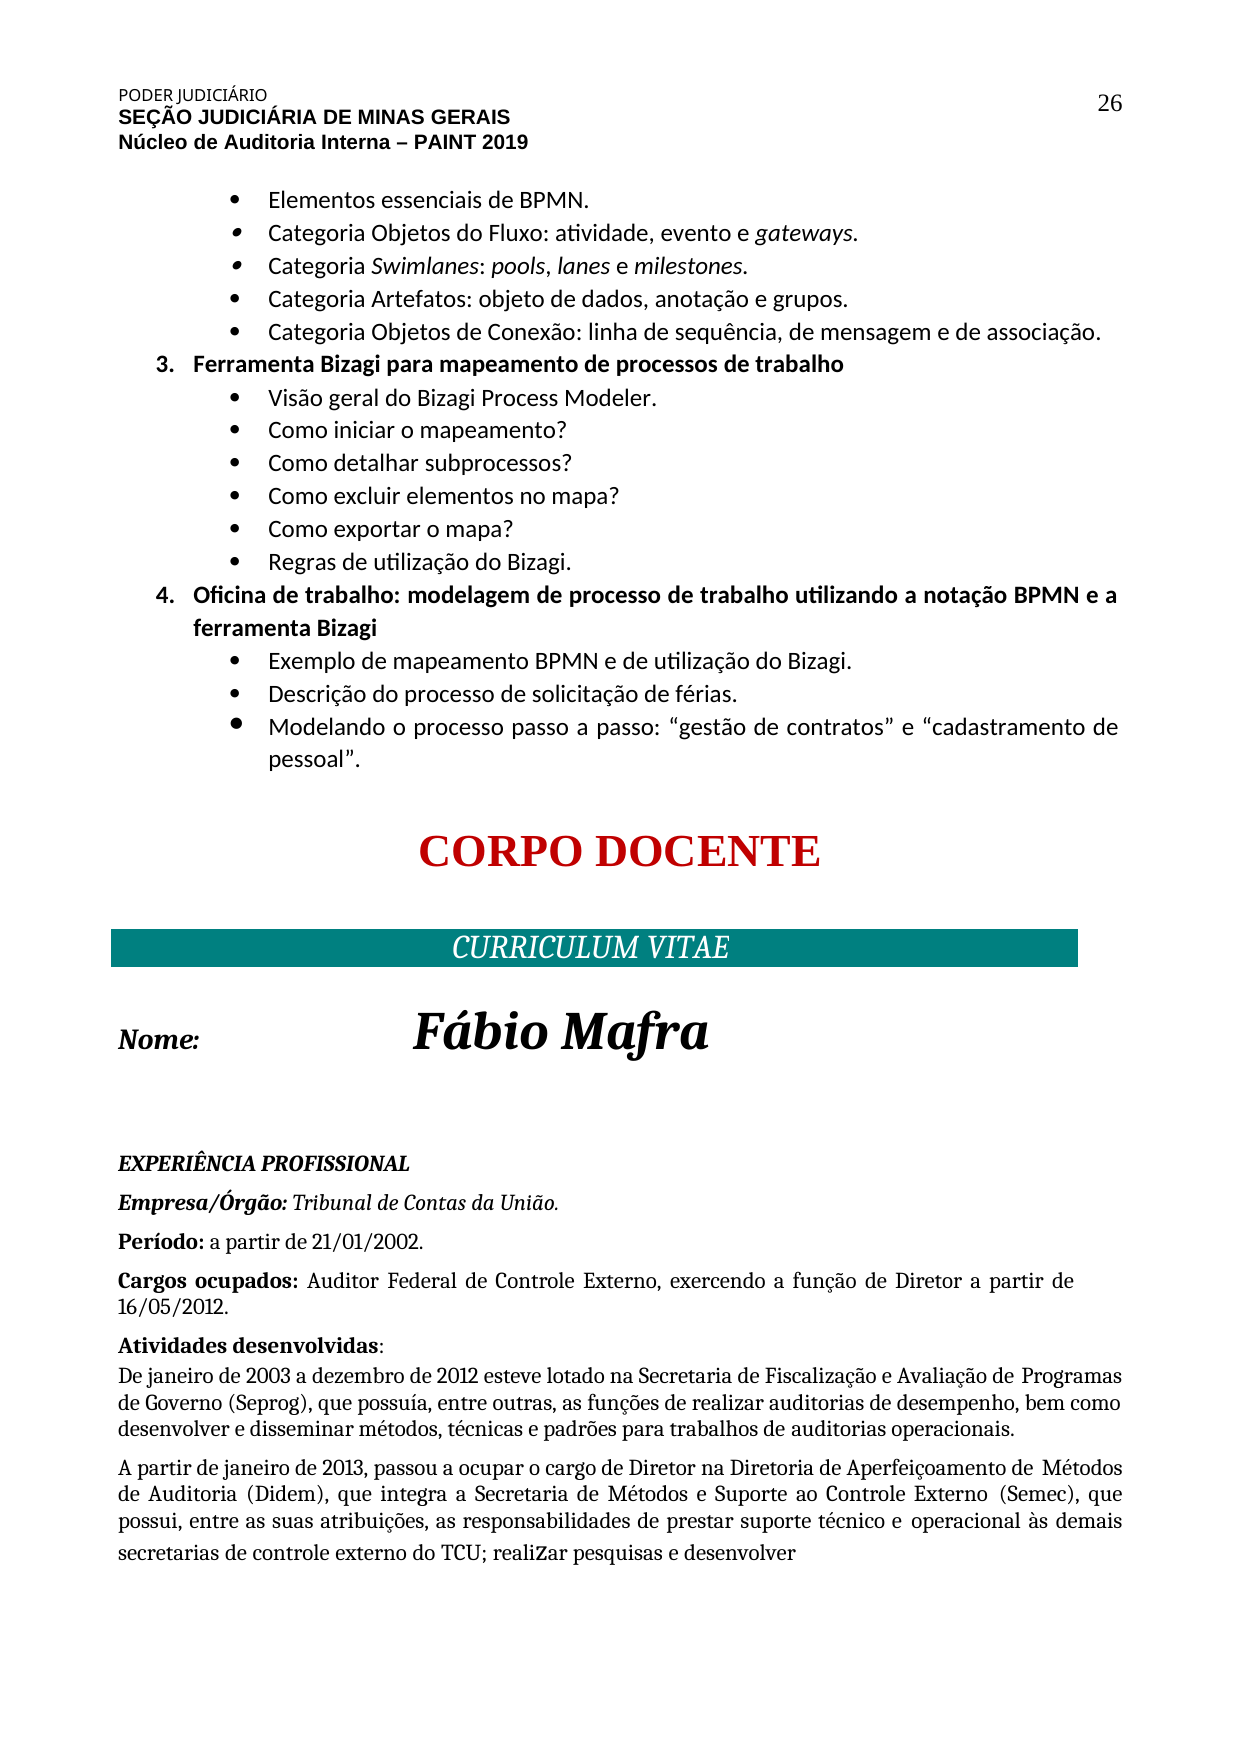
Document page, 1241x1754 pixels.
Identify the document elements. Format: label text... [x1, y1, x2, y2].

list Como exportar o mapa? [230, 513, 1136, 544]
list Categoria Objetos de Conexão: linha de sequência, de mensagem e de associação. [230, 316, 1136, 346]
text CURRICULUM VITAE [111, 929, 1136, 967]
text De janeiro de 2003 a dezembro de 2012 esteve lotado na Secretaria de Fiscalização e Avaliação de Programas de Governo (Seprog), que possuía, entre outras, as funções de realizar auditorias de desempenho, bem como desenvolver e disseminar métodos, técnicas e padrões para trabalhos de auditorias operacionais. [118, 1363, 1122, 1442]
subtitle Oficina de trabalho: modelagem de processo de trabalho utilizando a notação BPMN e a ferramenta Bizagi [156, 579, 1121, 643]
list Elementos essenciais de BPMN. [230, 184, 1136, 214]
text A partir de janeiro de 2013, passou a ocupar o cargo de Diretor na Diretoria de Aperfeiçoamento de Métodos de Auditoria (Didem), que integra a Secretaria de Métodos e Suporte ao Controle Externo (Semec), que possui, entre as suas atribuições, as responsabilidades de prestar suporte técnico e operacional às demais secretarias de controle externo do TCU; realizar pesquisas e desenvolver [118, 1455, 1122, 1567]
list Como excluir elementos no mapa? [230, 481, 1136, 511]
list Como iniciar o mapeamento? [230, 415, 1136, 445]
list Modelando o processo passo a passo: “gestão de contratos” e “cadastramento de pessoal”. [231, 711, 1122, 774]
subtitle CORPO DOCENTE [144, 823, 1096, 876]
list Como detalhar subprocessos? [230, 448, 1136, 478]
text EXPERIÊNCIA PROFISSIONAL [118, 1151, 1136, 1177]
list Descrição do processo de solicitação de férias. [230, 678, 1136, 709]
list Exemplo de mapeamento BPMN e de utilização do Bizagi. [230, 645, 1136, 676]
list Visão geral do Bizagi Process Modeler. [230, 382, 1136, 412]
text Empresa/Órgão: Tribunal de Contas da União. [118, 1190, 1136, 1216]
text Atividades desenvolvidas: [118, 1333, 1136, 1359]
text Nome: Fábio Mafra [118, 1000, 1136, 1063]
list Categoria Swimlanes: pools, lanes e milestones. [230, 250, 1136, 281]
list Categoria Objetos do Fluxo: atividade, evento e gateways. [230, 217, 1136, 247]
list Categoria Artefatos: objeto de dados, anotação e grupos. [230, 283, 1136, 313]
text Cargos ocupados: Auditor Federal de Controle Externo, exercendo a função de Diretor a partir de 16/05/2012. [118, 1267, 1136, 1320]
text Período: a partir de 21/01/2002. [118, 1229, 1136, 1255]
subtitle Ferramenta Bizagi para mapeamento de processos de trabalho [155, 348, 1136, 379]
list Regras de utilização do Bizagi. [230, 546, 1136, 577]
